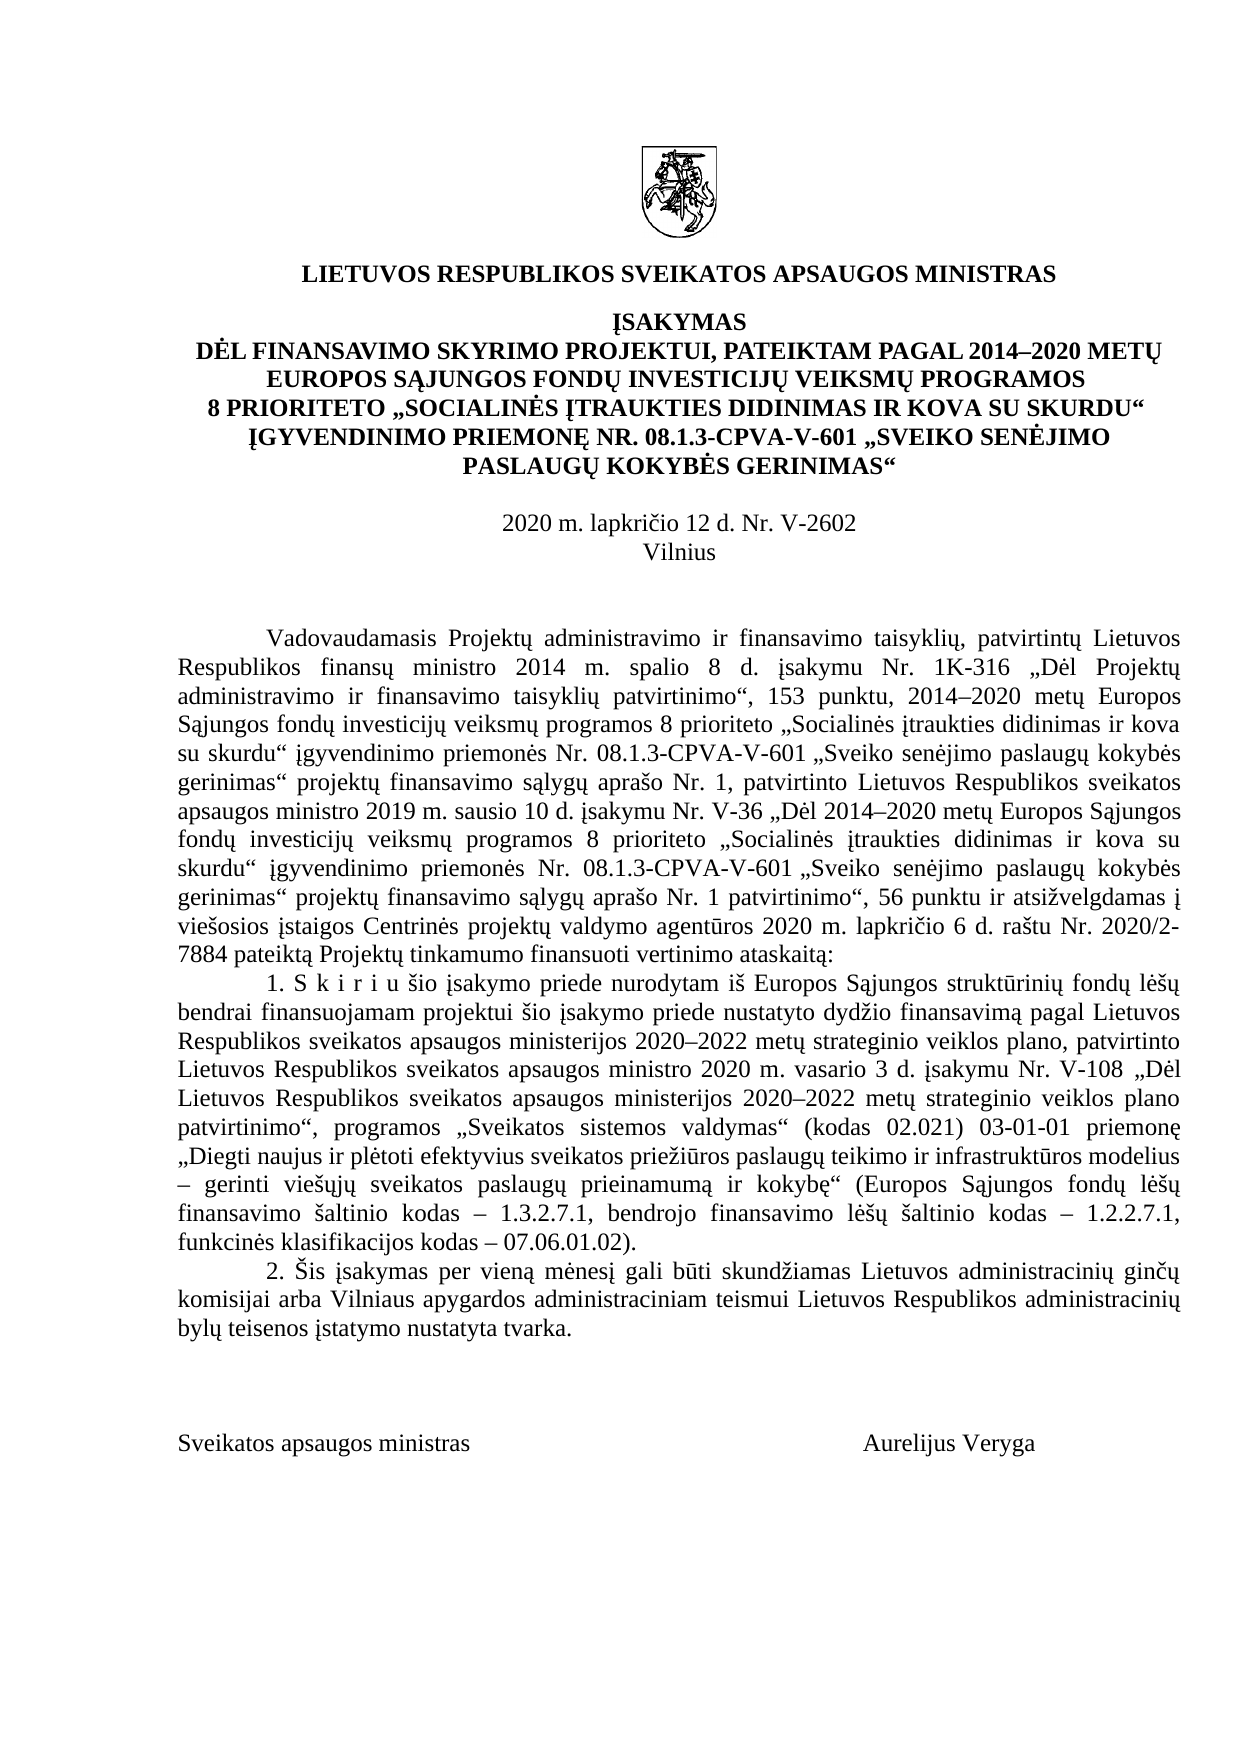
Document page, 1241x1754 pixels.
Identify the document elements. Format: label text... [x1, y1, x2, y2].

text 1. S k i r i u šio įsakymo priede nurodytam iš Europos Sąjungos struktūrinių fondų lėšų bendrai finansuojamam projektui šio įsakymo priede nustatyto dydžio finansavimą pagal Lietuvos Respublikos sveikatos apsaugos ministerijos 2020–2022 metų strateginio veiklos plano, patvirtinto Lietuvos Respublikos sveikatos apsaugos ministro 2020 m. vasario 3 d. įsakymu Nr. V-108 „Dėl Lietuvos Respublikos sveikatos apsaugos ministerijos 2020–2022 metų strateginio veiklos plano patvirtinimo“, programos „Sveikatos sistemos valdymas“ (kodas 02.021) 03-01-01 priemonę „Diegti naujus ir plėtoti efektyvius sveikatos priežiūros paslaugų teikimo ir infrastruktūros modelius – gerinti viešųjų sveikatos paslaugų prieinamumą ir kokybę“ (Europos Sąjungos fondų lėšų finansavimo šaltinio kodas – 1.3.2.7.1, bendrojo finansavimo lėšų šaltinio kodas – 1.2.2.7.1, funkcinės klasifikacijos kodas – 07.06.01.02). [177, 968, 1181, 1256]
text Sveikatos apsaugos ministras Aurelijus Veryga [177, 1428, 1181, 1457]
text ĮGYVENDINIMO PRIEMONĘ NR. 08.1.3-CPVA-V-601 „SVEIKO SENĖJIMO PASLAUGŲ KOKYBĖS GERINIMAS“ [177, 422, 1181, 479]
text 2020 m. lapkričio 12 d. Nr. V-2602 [177, 508, 1181, 537]
text LIETUVOS RESPUBLIKOS SVEIKATOS APSAUGOS MINISTRAS [177, 259, 1181, 288]
text 2. Šis įsakymas per vieną mėnesį gali būti skundžiamas Lietuvos administracinių ginčų komisijai arba Vilniaus apygardos administraciniam teismui Lietuvos Respublikos administracinių bylų teisenos įstatymo nustatyta tvarka. [177, 1256, 1181, 1342]
text Vilnius [177, 537, 1181, 566]
text Vadovaudamasis Projektų administravimo ir finansavimo taisyklių, patvirtintų Lietuvos Respublikos finansų ministro 2014 m. spalio 8 d. įsakymu Nr. 1K-316 „Dėl Projektų administravimo ir finansavimo taisyklių patvirtinimo“, 153 punktu, 2014–2020 metų Europos Sąjungos fondų investicijų veiksmų programos 8 prioriteto „Socialinės įtraukties didinimas ir kova su skurdu“ įgyvendinimo priemonės Nr. 08.1.3-CPVA-V-601 „Sveiko senėjimo paslaugų kokybės gerinimas“ projektų finansavimo sąlygų aprašo Nr. 1, patvirtinto Lietuvos Respublikos sveikatos apsaugos ministro 2019 m. sausio 10 d. įsakymu Nr. V-36 „Dėl 2014–2020 metų Europos Sąjungos fondų investicijų veiksmų programos 8 prioriteto „Socialinės įtraukties didinimas ir kova su skurdu“ įgyvendinimo priemonės Nr. 08.1.3-CPVA-V-601 „Sveiko senėjimo paslaugų kokybės gerinimas“ projektų finansavimo sąlygų aprašo Nr. 1 patvirtinimo“, 56 punktu ir atsižvelgdamas į viešosios įstaigos Centrinės projektų valdymo agentūros 2020 m. lapkričio 6 d. raštu Nr. 2020/2-7884 pateiktą Projektų tinkamumo finansuoti vertinimo ataskaitą: [177, 623, 1181, 968]
text ĮSAKYMAS [177, 307, 1181, 336]
text DĖL FINANSAVIMO SKYRIMO PROJEKTUI, PATEIKTAM PAGAL 2014–2020 METŲ EUROPOS SĄJUNGOS FONDŲ INVESTICIJŲ VEIKSMŲ PROGRAMOS 8 PRIORITETO „SOCIALINĖS ĮTRAUKTIES DIDINIMAS IR KOVA SU SKURDU“ [177, 336, 1181, 422]
